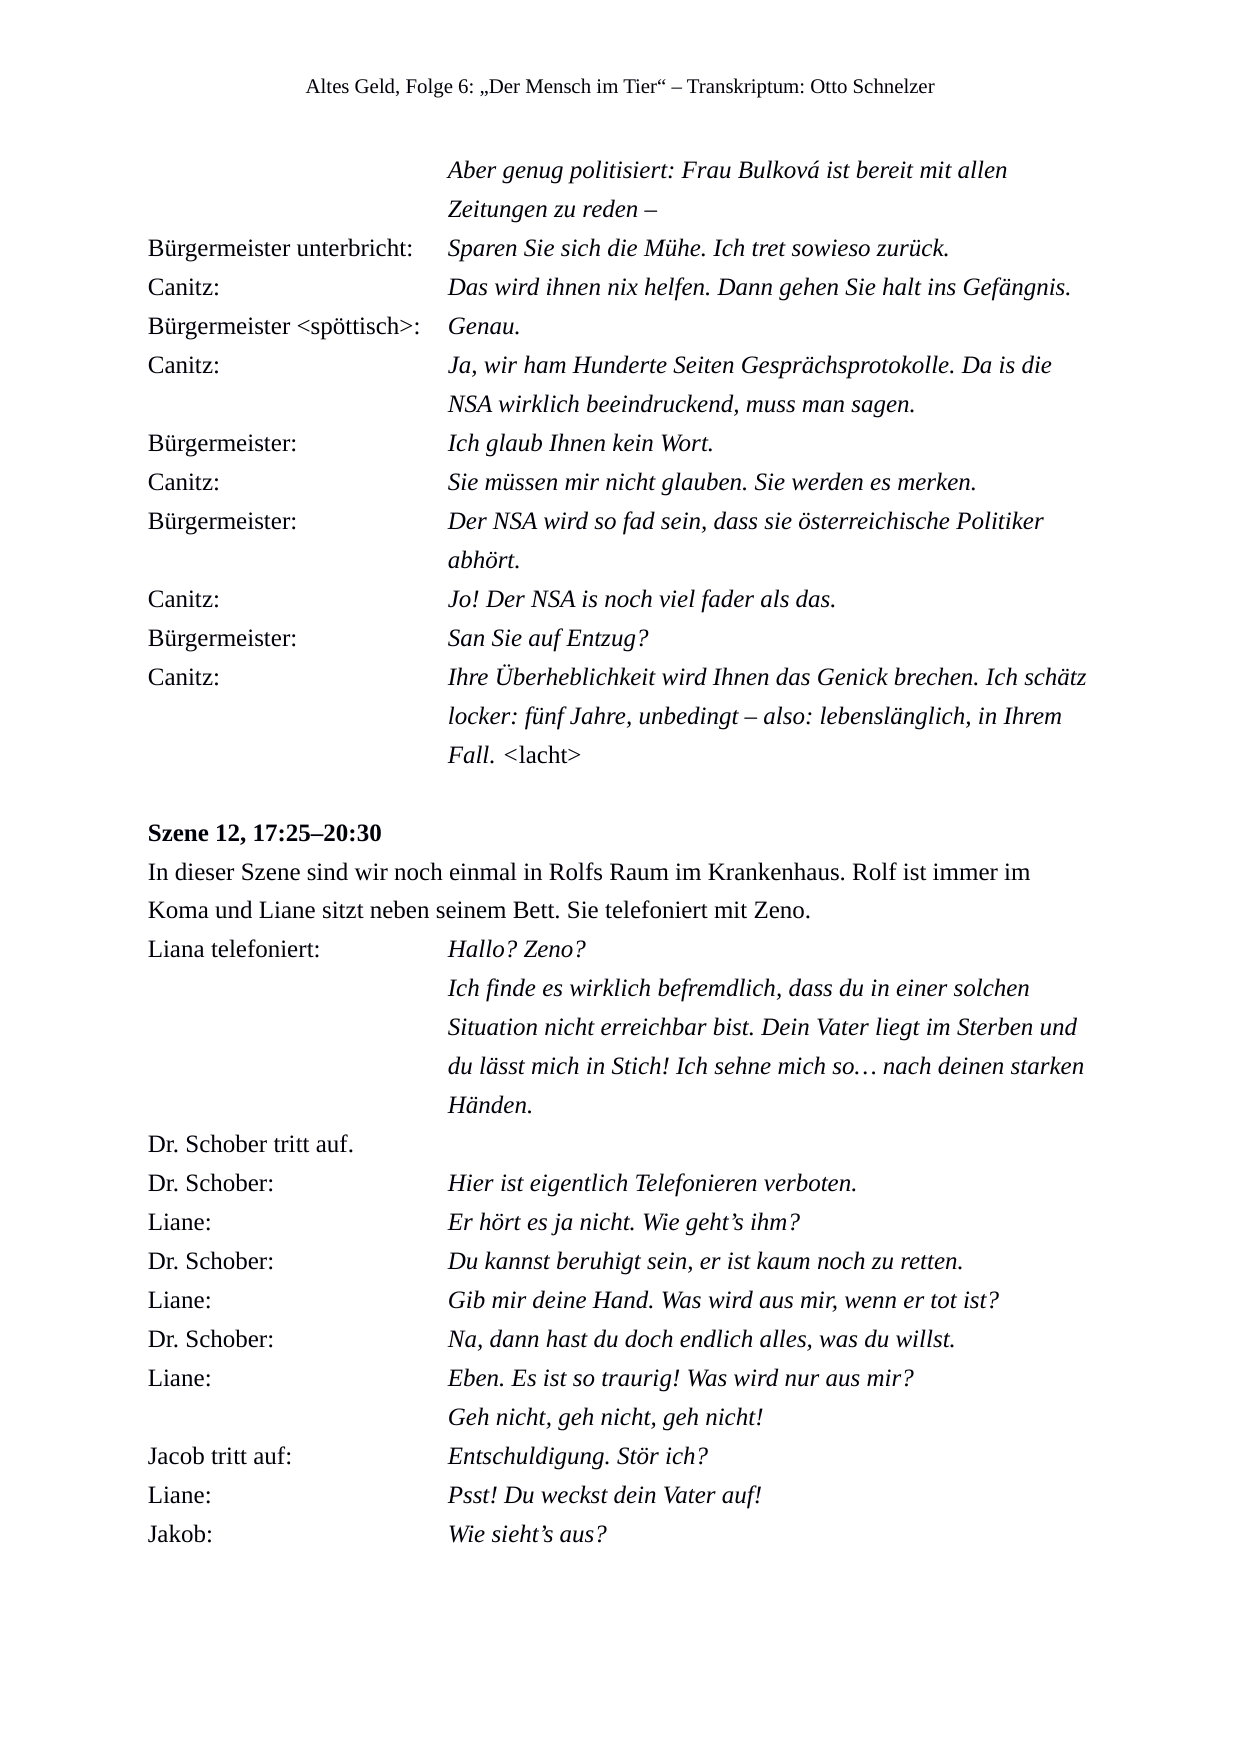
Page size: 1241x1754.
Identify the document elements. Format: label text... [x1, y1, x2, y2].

text Canitz: Das wird ihnen nix helfen. Dann gehen Sie halt ins Gefängnis. [148, 264, 1093, 303]
text Bürgermeister: Der NSA wird so fad sein, dass sie österreichische Politiker abhört. [148, 498, 1093, 576]
text Jacob tritt auf: Entschuldigung. Stör ich? [148, 1433, 1093, 1472]
text Dr. Schober: Na, dann hast du doch endlich alles, was du willst. [148, 1316, 1093, 1355]
text Jakob: Wie sieht’s aus? [148, 1511, 1093, 1550]
text Liane: Eben. Es ist so traurig! Was wird nur aus mir? [148, 1355, 1093, 1394]
text Liane: Psst! Du weckst dein Vater auf! [148, 1472, 1093, 1511]
text Liane: Er hört es ja nicht. Wie geht’s ihm? [148, 1199, 1093, 1238]
text Canitz: Sie müssen mir nicht glauben. Sie werden es merken. [148, 459, 1093, 498]
text Dr. Schober: Du kannst beruhigt sein, er ist kaum noch zu retten. [148, 1238, 1093, 1277]
text Canitz: Ja, wir ham Hunderte Seiten Gesprächsprotokolle. Da is die NSA wirklich beeindruckend, muss man sagen. [148, 342, 1093, 420]
text Bürgermeister: Ich glaub Ihnen kein Wort. [148, 420, 1093, 459]
text Liana telefoniert: Hallo? Zeno? [148, 927, 1093, 966]
text Geh nicht, geh nicht, geh nicht! [148, 1394, 1093, 1433]
text Dr. Schober: Hier ist eigentlich Telefonieren verboten. [148, 1161, 1093, 1199]
text Dr. Schober tritt auf. [148, 1122, 1093, 1161]
text In dieser Szene sind wir noch einmal in Rolfs Raum im Krankenhaus. Rolf ist immer im Koma und Liane sitzt neben seinem Bett. Sie telefoniert mit Zeno. [148, 849, 1093, 927]
text Bürgermeister <spöttisch>: Genau. [148, 303, 1093, 342]
text Szene 12, 17:25–20:30 [148, 810, 1093, 849]
text Liane: Gib mir deine Hand. Was wird aus mir, wenn er tot ist? [148, 1277, 1093, 1316]
text Aber genug politisiert: Frau Bulková ist bereit mit allen Zeitungen zu reden – [148, 148, 1093, 226]
text Bürgermeister unterbricht: Sparen Sie sich die Mühe. Ich tret sowieso zurück. [148, 226, 1093, 264]
text Bürgermeister: San Sie auf Entzug? [148, 615, 1093, 654]
text Canitz: Ihre Überheblichkeit wird Ihnen das Genick brechen. Ich schätz locker: fünf Jahre, unbedingt – also: lebenslänglich, in Ihrem Fall. <lacht> [148, 654, 1093, 771]
text Ich finde es wirklich befremdlich, dass du in einer solchen Situation nicht erreichbar bist. Dein Vater liegt im Sterben und du lässt mich in Stich! Ich sehne mich so… nach deinen starken Händen. [148, 966, 1093, 1122]
text Canitz: Jo! Der NSA is noch viel fader als das. [148, 576, 1093, 615]
